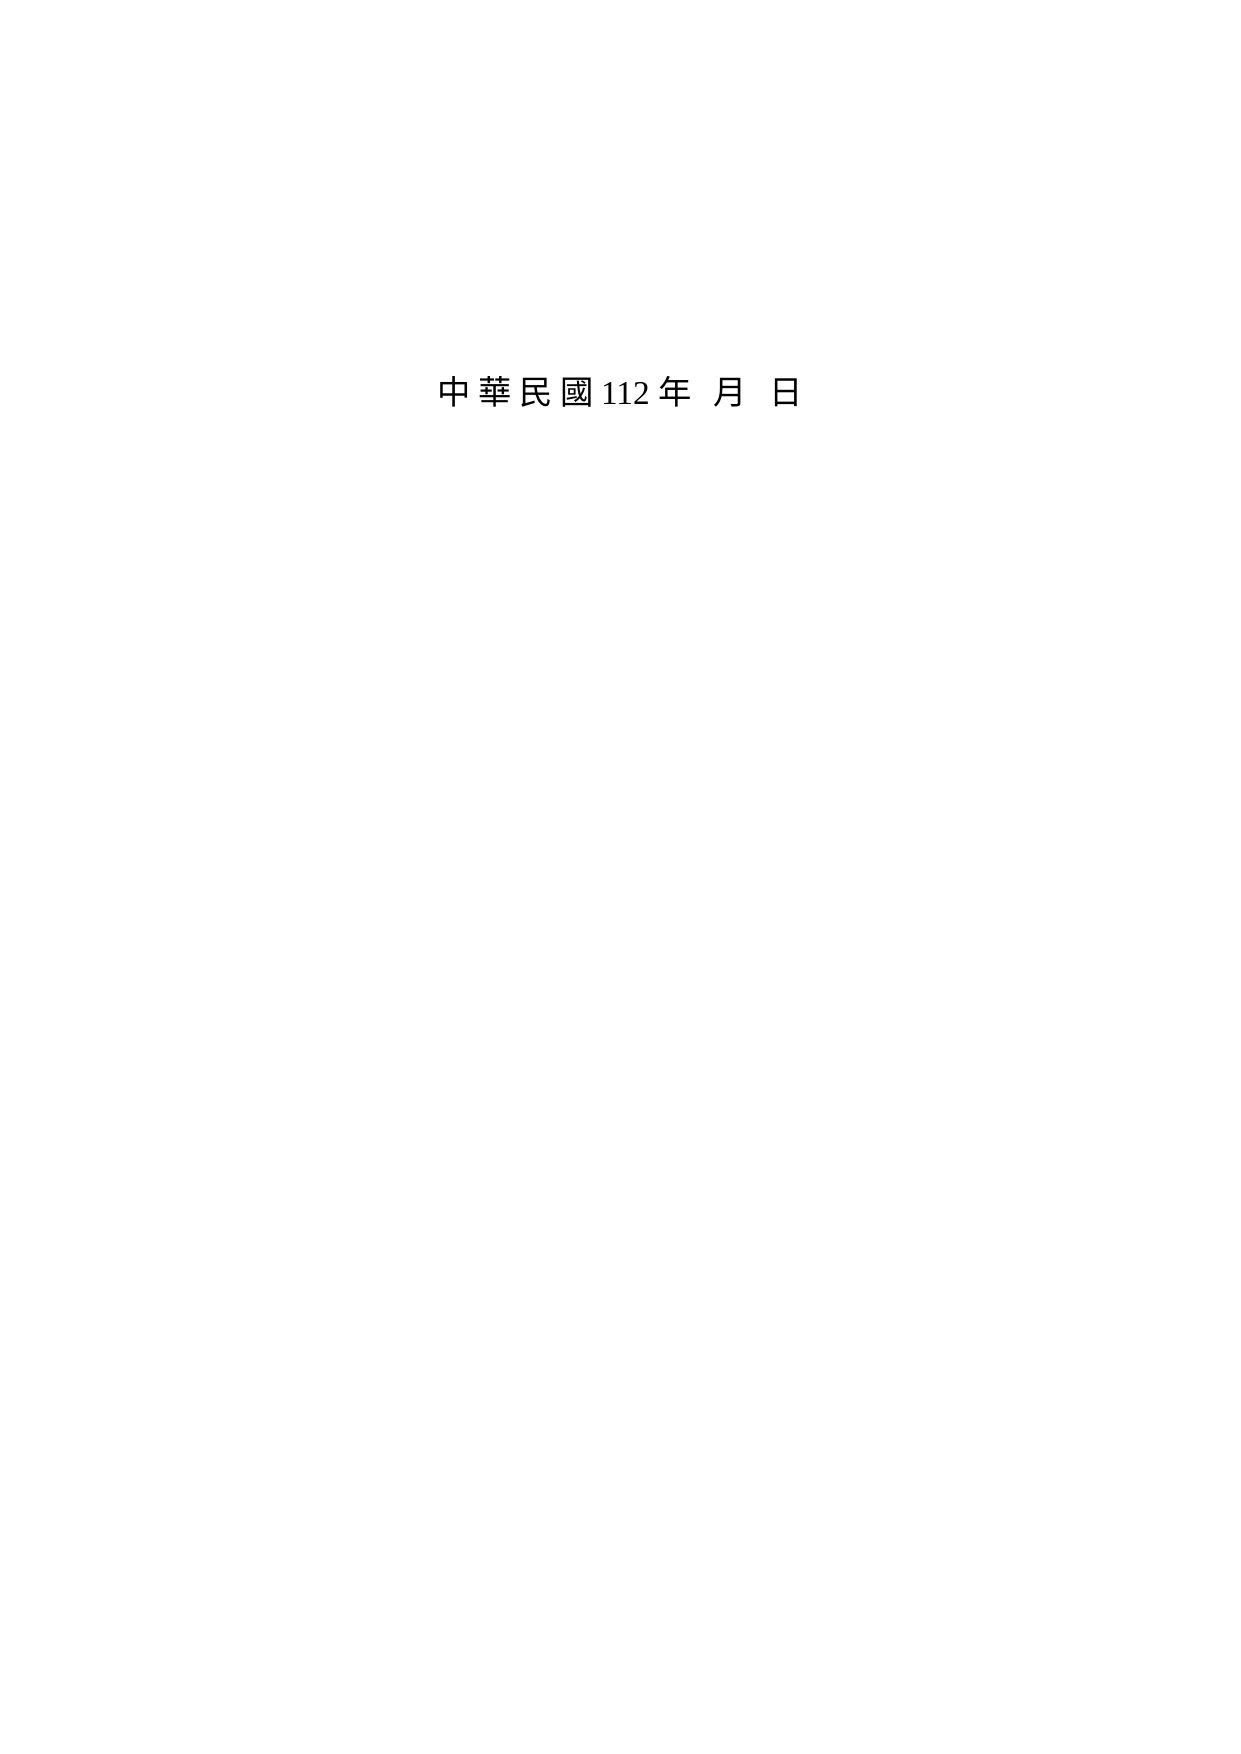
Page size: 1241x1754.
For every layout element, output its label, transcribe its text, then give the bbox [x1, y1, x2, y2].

text 中 華 民 國 112 年 月 日 [171, 366, 1069, 414]
